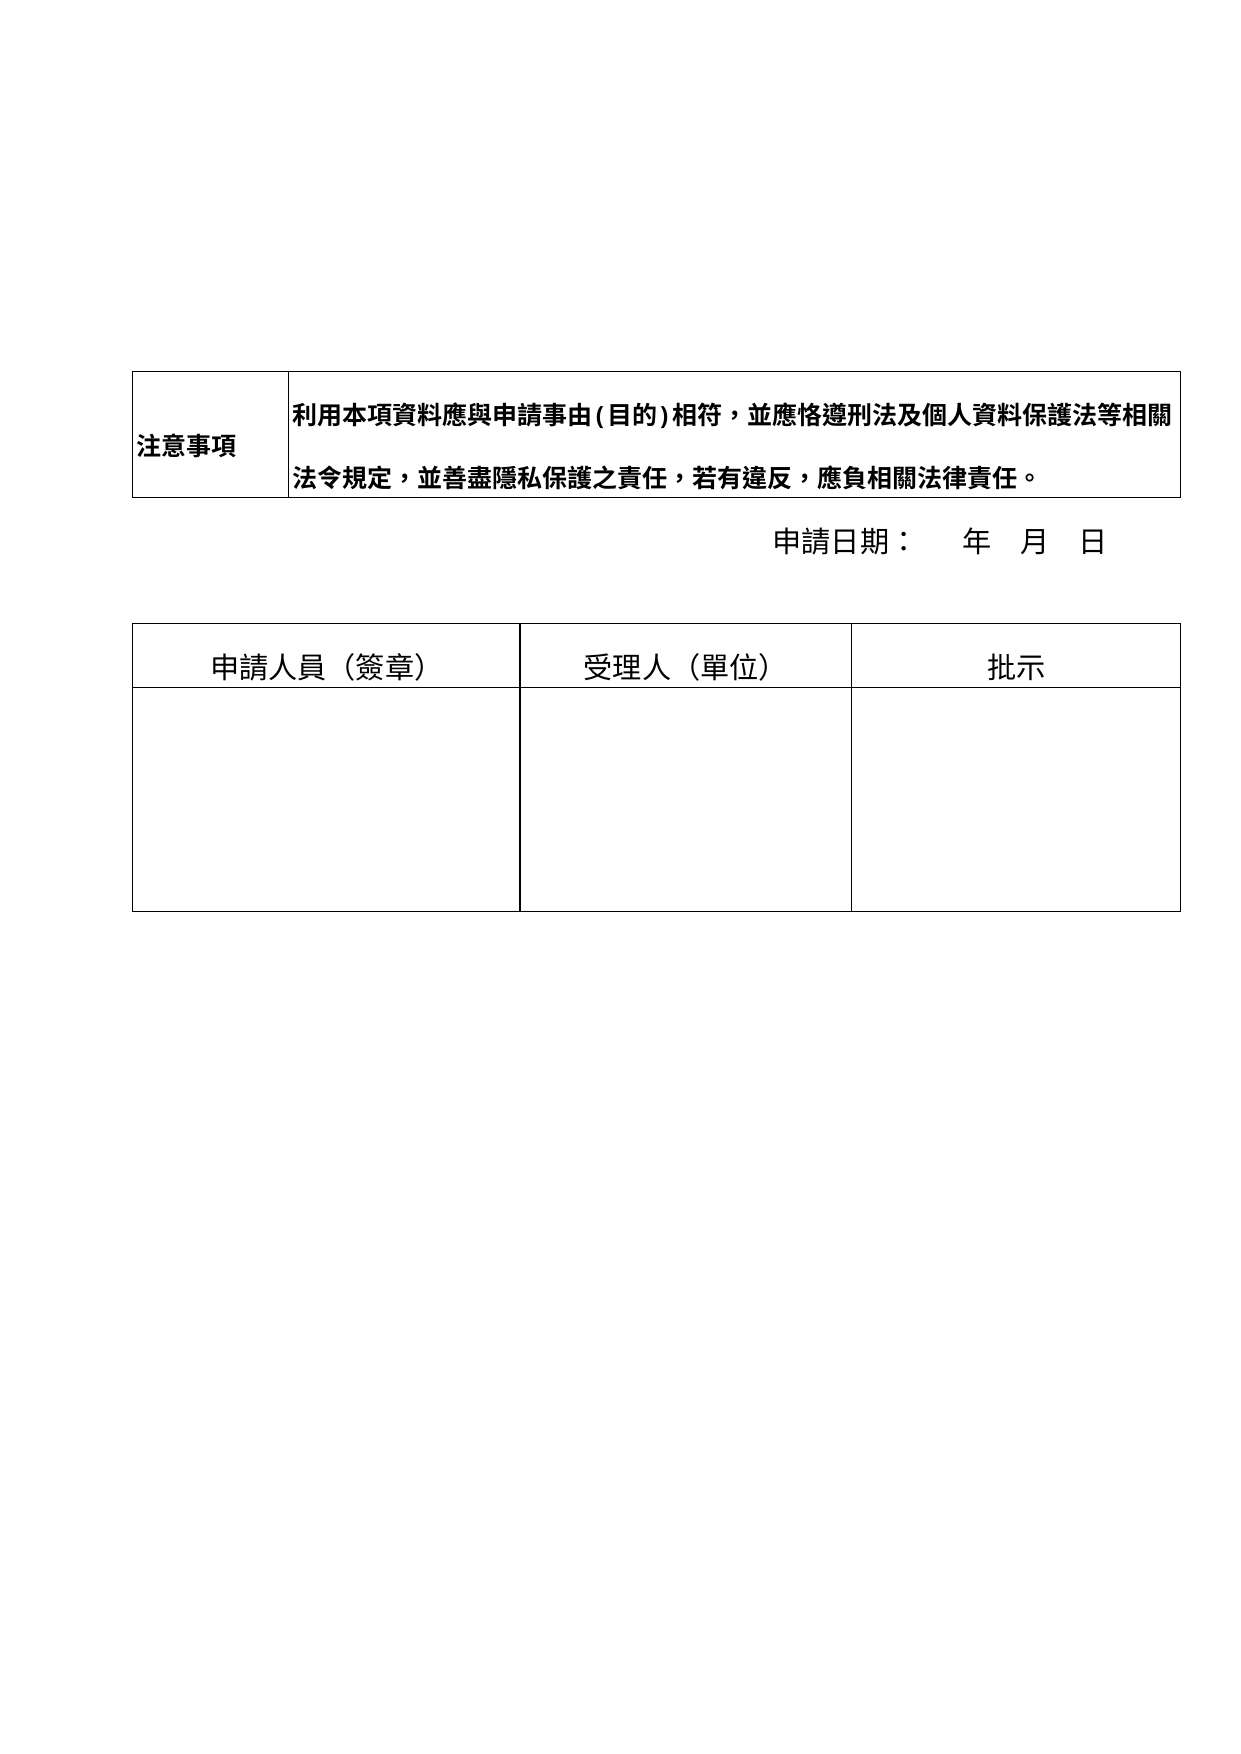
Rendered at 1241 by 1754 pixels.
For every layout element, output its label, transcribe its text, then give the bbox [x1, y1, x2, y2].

table_header 申請人員（簽章） [133, 624, 519, 687]
table_cell 注意事項 [133, 372, 288, 497]
table_cell [852, 688, 1180, 911]
table_cell [521, 688, 851, 911]
table_header 批示 [852, 624, 1180, 687]
table_cell [133, 688, 519, 911]
table_header 受理人（單位） [521, 624, 851, 687]
text 申請日期： 年 月 日 [133, 498, 1107, 561]
table_cell 利用本項資料應與申請事由(目的)相符，並應恪遵刑法及個人資料保護法等相關法令規定，並善盡隱私保護之責任，若有違反，應負相關法律責任。 [289, 372, 1180, 497]
